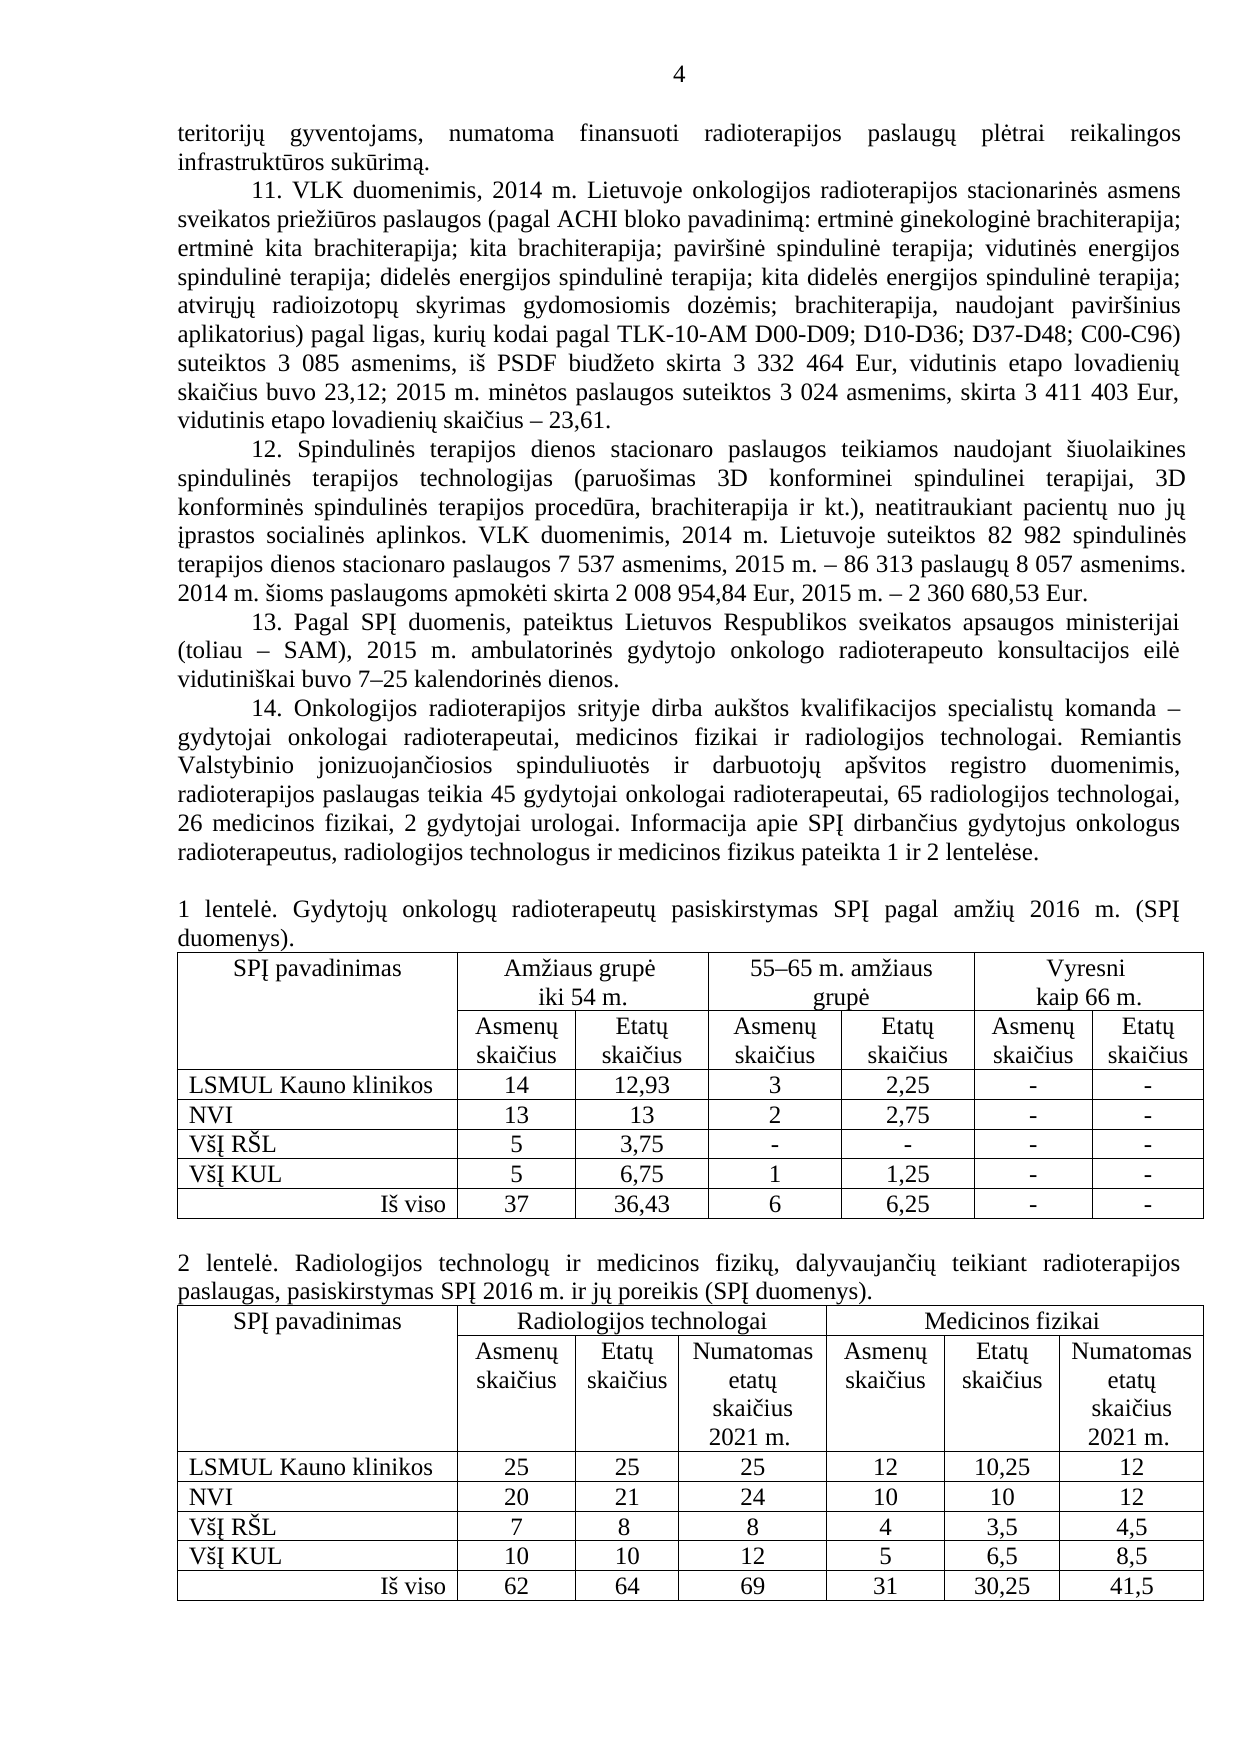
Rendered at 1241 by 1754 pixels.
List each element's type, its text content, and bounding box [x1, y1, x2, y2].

table_cell 6 [709, 1189, 841, 1218]
table_cell - [1093, 1130, 1203, 1158]
table_cell 2,75 [842, 1100, 974, 1128]
table_cell 36,43 [576, 1189, 708, 1218]
text 12. Spindulinės terapijos dienos stacionaro paslaugos teikiamos naudojant šiuolaikines spindulinės terapijos technologijas (paruošimas 3D konforminei spindulinei terapijai, 3D konforminės spindulinės terapijos procedūra, brachiterapija ir kt.), neatitraukiant pacientų nuo jų įprastos socialinės aplinkos. VLK duomenimis, 2014 m. Lietuvoje suteiktos 82 982 spindulinės terapijos dienos stacionaro paslaugos 7 537 asmenims, 2015 m. – 86 313 paslaugų 8 057 asmenims. 2014 m. šioms paslaugoms apmokėti skirta 2 008 954,84 Eur, 2015 m. – 2 360 680,53 Eur. [177, 434, 1186, 607]
table_cell 13 [458, 1100, 575, 1128]
table_cell Iš viso [178, 1571, 457, 1600]
table_cell 41,5 [1060, 1571, 1203, 1600]
table_cell Etatų skaičius [576, 1011, 708, 1069]
table_cell LSMUL Kauno klinikos [178, 1070, 457, 1099]
table_cell - [975, 1159, 1092, 1188]
table_header 55–65 m. amžiaus grupė [709, 953, 974, 1010]
table_cell 5 [458, 1159, 575, 1188]
table_cell VšĮ RŠL [178, 1512, 457, 1540]
table_cell 12,93 [576, 1070, 708, 1099]
table_cell 5 [458, 1130, 575, 1158]
table_cell 10 [458, 1541, 575, 1570]
text 2 lentelė. Radiologijos technologų ir medicinos fizikų, dalyvaujančių teikiant radioterapijos paslaugas, pasiskirstymas SPĮ 2016 m. ir jų poreikis (SPĮ duomenys). [177, 1248, 1181, 1305]
table_cell - [1093, 1070, 1203, 1099]
table_cell 30,25 [945, 1571, 1059, 1600]
table_cell 4 [827, 1512, 944, 1540]
table_cell 8 [576, 1512, 678, 1540]
table_cell 2 [709, 1100, 841, 1128]
table_cell - [1093, 1189, 1203, 1218]
table_cell 12 [1060, 1482, 1203, 1511]
table_cell NVI [178, 1100, 457, 1128]
table_cell Asmenų skaičius [975, 1011, 1092, 1069]
table_cell 25 [576, 1452, 678, 1481]
table_header Amžiaus grupė iki 54 m. [458, 953, 708, 1010]
table_cell 24 [679, 1482, 826, 1511]
text 1 lentelė. Gydytojų onkologų radioterapeutų pasiskirstymas SPĮ pagal amžių 2016 m. (SPĮ duomenys). [177, 894, 1181, 952]
table_cell Asmenų skaičius [827, 1336, 944, 1451]
table_cell - [709, 1130, 841, 1158]
table_cell 2,25 [842, 1070, 974, 1099]
table_cell VšĮ KUL [178, 1159, 457, 1188]
table_cell Asmenų skaičius [458, 1336, 575, 1451]
table_cell 7 [458, 1512, 575, 1540]
table_cell Etatų skaičius [1093, 1011, 1203, 1069]
table_cell 12 [827, 1452, 944, 1481]
table_header Medicinos fizikai [827, 1306, 1203, 1335]
text 11. VLK duomenimis, 2014 m. Lietuvoje onkologijos radioterapijos stacionarinės asmens sveikatos priežiūros paslaugos (pagal ACHI bloko pavadinimą: ertminė ginekologinė brachiterapija; ertminė kita brachiterapija; kita brachiterapija; paviršinė spindulinė terapija; vidutinės energijos spindulinė terapija; didelės energijos spindulinė terapija; kita didelės energijos spindulinė terapija; atvirųjų radioizotopų skyrimas gydomosiomis dozėmis; brachiterapija, naudojant paviršinius aplikatorius) pagal ligas, kurių kodai pagal TLK-10-AM D00-D09; D10-D36; D37-D48; C00-C96) suteiktos 3 085 asmenims, iš PSDF biudžeto skirta 3 332 464 Eur, vidutinis etapo lovadienių skaičius buvo 23,12; 2015 m. minėtos paslaugos suteiktos 3 024 asmenims, skirta 3 411 403 Eur, vidutinis etapo lovadienių skaičius – 23,61. [177, 176, 1181, 434]
table_cell 3,5 [945, 1512, 1059, 1540]
table_cell 62 [458, 1571, 575, 1600]
table_cell 12 [679, 1541, 826, 1570]
table_header Radiologijos technologai [458, 1306, 826, 1335]
table_header SPĮ pavadinimas [178, 1306, 457, 1451]
table_cell - [975, 1100, 1092, 1128]
table_cell Numatomas etatų skaičius 2021 m. [679, 1336, 826, 1451]
table_cell - [975, 1130, 1092, 1158]
table_cell 12 [1060, 1452, 1203, 1481]
table_cell 10,25 [945, 1452, 1059, 1481]
table_cell 4,5 [1060, 1512, 1203, 1540]
table_cell 13 [576, 1100, 708, 1128]
table_cell 6,75 [576, 1159, 708, 1188]
table_cell 6,25 [842, 1189, 974, 1218]
table_cell - [975, 1189, 1092, 1218]
table_cell 3,75 [576, 1130, 708, 1158]
table_cell 5 [827, 1541, 944, 1570]
table_cell VšĮ RŠL [178, 1130, 457, 1158]
table_cell - [842, 1130, 974, 1158]
table_cell 25 [458, 1452, 575, 1481]
table_cell 21 [576, 1482, 678, 1511]
table_cell VšĮ KUL [178, 1541, 457, 1570]
table_cell 10 [576, 1541, 678, 1570]
text 14. Onkologijos radioterapijos srityje dirba aukštos kvalifikacijos specialistų komanda – gydytojai onkologai radioterapeutai, medicinos fizikai ir radiologijos technologai. Remiantis Valstybinio jonizuojančiosios spinduliuotės ir darbuotojų apšvitos registro duomenimis, radioterapijos paslaugas teikia 45 gydytojai onkologai radioterapeutai, 65 radiologijos technologai, 26 medicinos fizikai, 2 gydytojai urologai. Informacija apie SPĮ dirbančius gydytojus onkologus radioterapeutus, radiologijos technologus ir medicinos fizikus pateikta 1 ir 2 lentelėse. [177, 693, 1181, 866]
table_header Vyresni kaip 66 m. [975, 953, 1203, 1010]
table_cell 3 [709, 1070, 841, 1099]
table_cell Asmenų skaičius [458, 1011, 575, 1069]
table_cell - [1093, 1100, 1203, 1128]
table_cell 10 [945, 1482, 1059, 1511]
table_cell 6,5 [945, 1541, 1059, 1570]
table_header SPĮ pavadinimas [178, 953, 457, 1069]
table_cell 69 [679, 1571, 826, 1600]
table_cell 10 [827, 1482, 944, 1511]
table_cell 1 [709, 1159, 841, 1188]
table_cell - [1093, 1159, 1203, 1188]
table_cell - [975, 1070, 1092, 1099]
text 13. Pagal SPĮ duomenis, pateiktus Lietuvos Respublikos sveikatos apsaugos ministerijai (toliau – SAM), 2015 m. ambulatorinės gydytojo onkologo radioterapeuto konsultacijos eilė vidutiniškai buvo 7–25 kalendorinės dienos. [177, 607, 1181, 693]
table_cell 64 [576, 1571, 678, 1600]
table_cell 8,5 [1060, 1541, 1203, 1570]
table_cell Asmenų skaičius [709, 1011, 841, 1069]
table_cell 1,25 [842, 1159, 974, 1188]
table_cell 25 [679, 1452, 826, 1481]
table_cell Etatų skaičius [945, 1336, 1059, 1451]
table_cell Numatomas etatų skaičius 2021 m. [1060, 1336, 1203, 1451]
table_cell 14 [458, 1070, 575, 1099]
table_cell NVI [178, 1482, 457, 1511]
table_cell 8 [679, 1512, 826, 1540]
table_cell Etatų skaičius [576, 1336, 678, 1451]
text teritorijų gyventojams, numatoma finansuoti radioterapijos paslaugų plėtrai reikalingos infrastruktūros sukūrimą. [177, 118, 1181, 176]
table_cell Etatų skaičius [842, 1011, 974, 1069]
table_cell Iš viso [178, 1189, 457, 1218]
table_cell LSMUL Kauno klinikos [178, 1452, 457, 1481]
table_cell 37 [458, 1189, 575, 1218]
table_cell 20 [458, 1482, 575, 1511]
table_cell 31 [827, 1571, 944, 1600]
